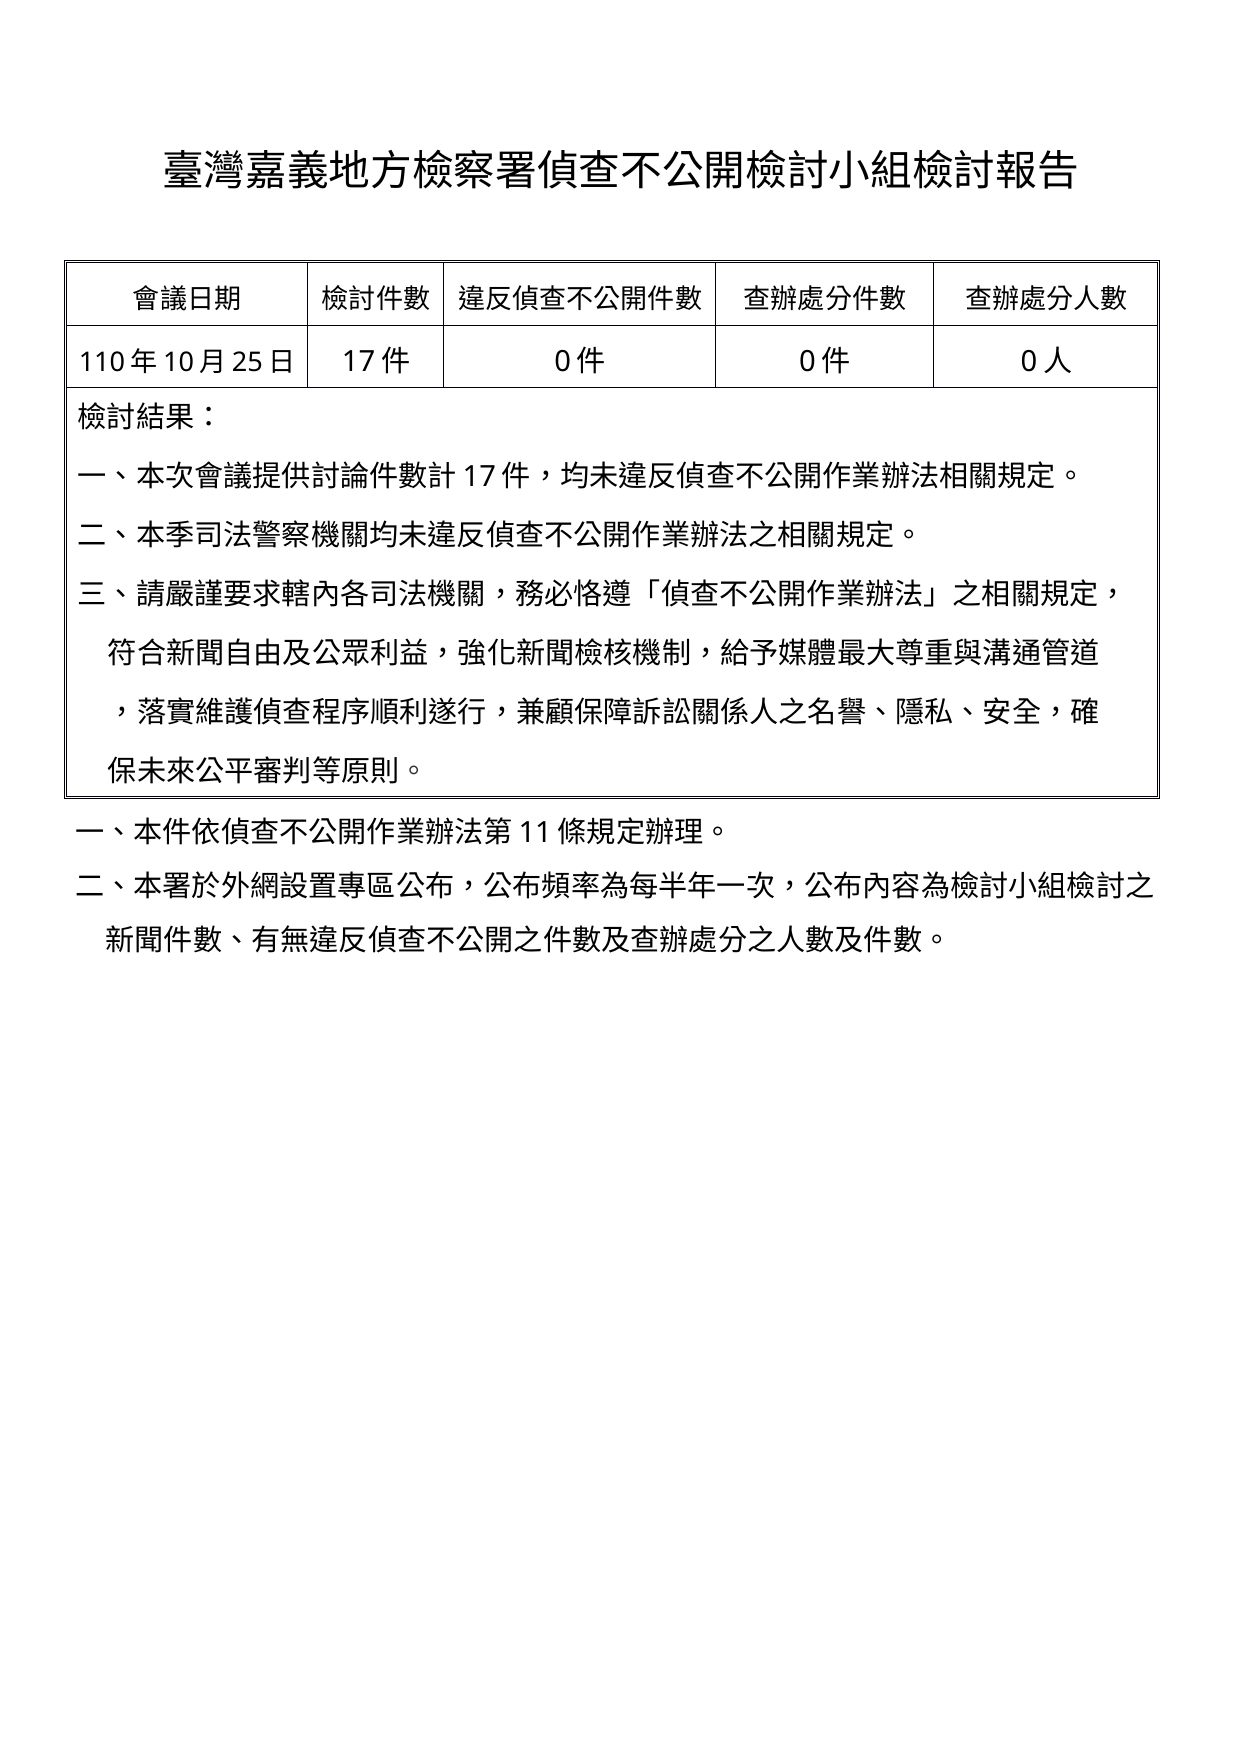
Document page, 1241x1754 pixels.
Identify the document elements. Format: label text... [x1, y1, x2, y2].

table_cell 0件 [716, 326, 933, 387]
table_cell 檢討結果： 一、本次會議提供討論件數計17件，均未違反偵查不公開作業辦法相關規定。 二、本季司法警察機關均未違反偵查不公開作業辦法之相關規定。 三、請嚴謹要求轄內各司法機關，務必恪遵「偵查不公開作業辦法」之相關規定， 符合新聞自由及公眾利益，強化新聞檢核機制，給予媒體最大尊重與溝通管道 ，落實維護偵查程序順利遂行，兼顧保障訴訟關係人之名譽、隱私、安全，確 保未來公平審判等原則。 [67, 388, 1157, 796]
text 臺灣嘉義地方檢察署偵查不公開檢討小組檢討報告 [75, 137, 1165, 198]
table_cell 0人 [934, 326, 1157, 387]
table_header 檢討件數 [308, 263, 443, 325]
table_header 會議日期 [67, 263, 307, 325]
table_cell 17件 [308, 326, 443, 387]
list 二、本署於外網設置專區公布，公布頻率為每半年一次，公布內容為檢討小組檢討之 [75, 853, 1165, 907]
table_header 違反偵查不公開件數 [444, 263, 715, 325]
table_header 查辦處分人數 [934, 263, 1157, 325]
list 一、本件依偵查不公開作業辦法第11條規定辦理。 [75, 799, 1165, 853]
list 新聞件數、有無違反偵查不公開之件數及查辦處分之人數及件數。 [75, 907, 1165, 961]
table_cell 110年10月25日 [67, 326, 307, 387]
table_cell 0件 [444, 326, 715, 387]
table_header 查辦處分件數 [716, 263, 933, 325]
